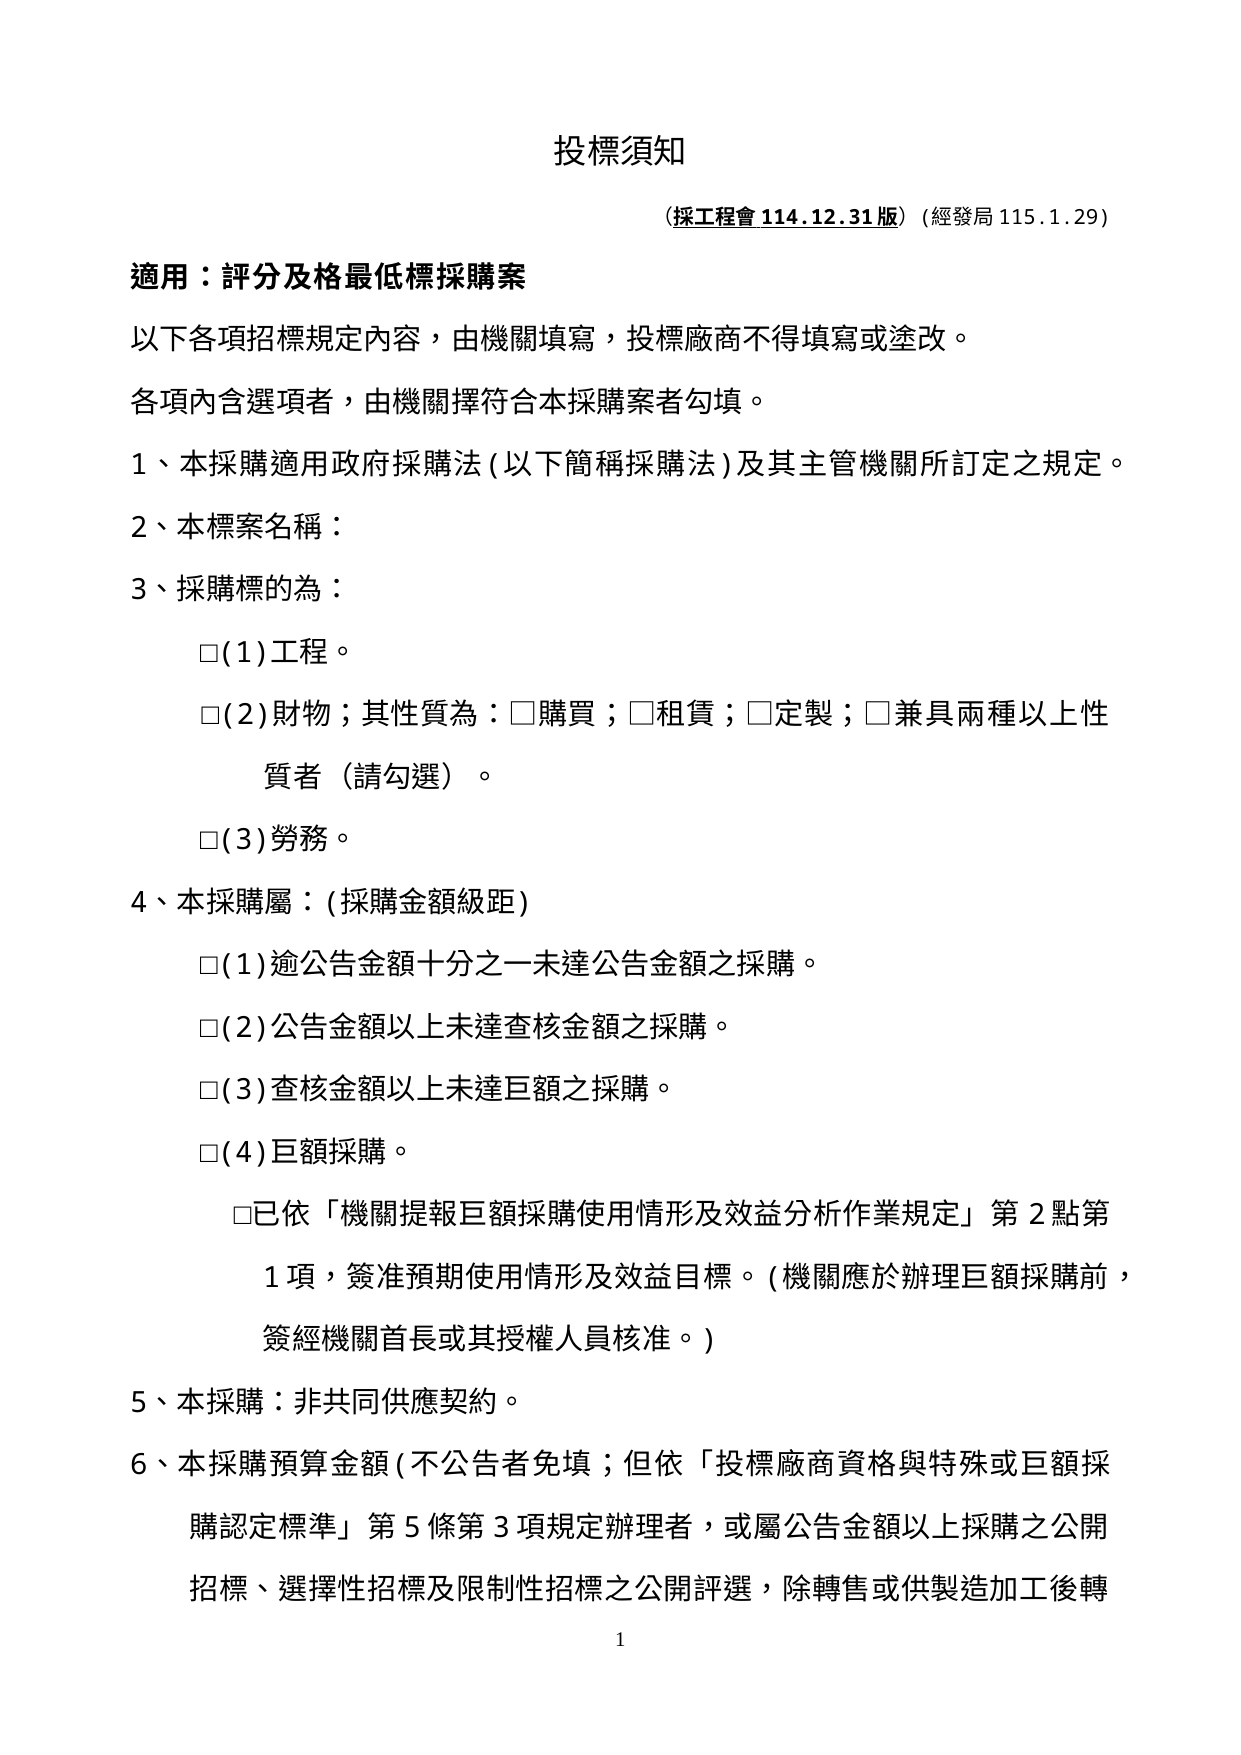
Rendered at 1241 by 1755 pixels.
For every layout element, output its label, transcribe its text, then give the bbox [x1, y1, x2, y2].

text □(1)工程。 [130, 608, 1110, 670]
list 採購標的為： [130, 545, 1110, 608]
list 本採購：非共同供應契約。 [130, 1358, 1110, 1420]
text □(2)公告金額以上未達查核金額之採購。 [130, 983, 1110, 1045]
text （採工程會114.12.31版）(經發局115.1.29) [130, 170, 1110, 233]
text □(1)逾公告金額十分之一未達公告金額之採購。 [130, 920, 1110, 983]
text 投標須知 [130, 108, 1110, 170]
list 本標案名稱： [130, 483, 1110, 545]
text □(2)財物；其性質為：□購買；□租賃；□定製；□兼具兩種以上性質者（請勾選）。 [130, 670, 1110, 795]
text □已依「機關提報巨額採購使用情形及效益分析作業規定」第2點第1項，簽准預期使用情形及效益目標。(機關應於辦理巨額採購前，簽經機關首長或其授權人員核准。) [233, 1170, 1110, 1358]
text □(3)查核金額以上未達巨額之採購。 [130, 1045, 1110, 1108]
text 適用：評分及格最低標採購案 [130, 233, 1110, 295]
text □(4)巨額採購。 [130, 1108, 1110, 1170]
text □(3)勞務。 [130, 795, 1110, 858]
list 本採購屬：(採購金額級距) [130, 858, 1110, 920]
text 各項內含選項者，由機關擇符合本採購案者勾填。 [130, 358, 1110, 420]
text 以下各項招標規定內容，由機關填寫，投標廠商不得填寫或塗改。 [130, 295, 1110, 358]
list 本採購適用政府採購法(以下簡稱採購法)及其主管機關所訂定之規定。 [130, 420, 1110, 483]
list 本採購預算金額(不公告者免填；但依「投標廠商資格與特殊或巨額採購認定標準」第5條第3項規定辦理者，或屬公告金額以上採購之公開招標、選擇性招標及限制性招標之公開評選，除轉售或供製造加工後轉 [130, 1420, 1110, 1608]
